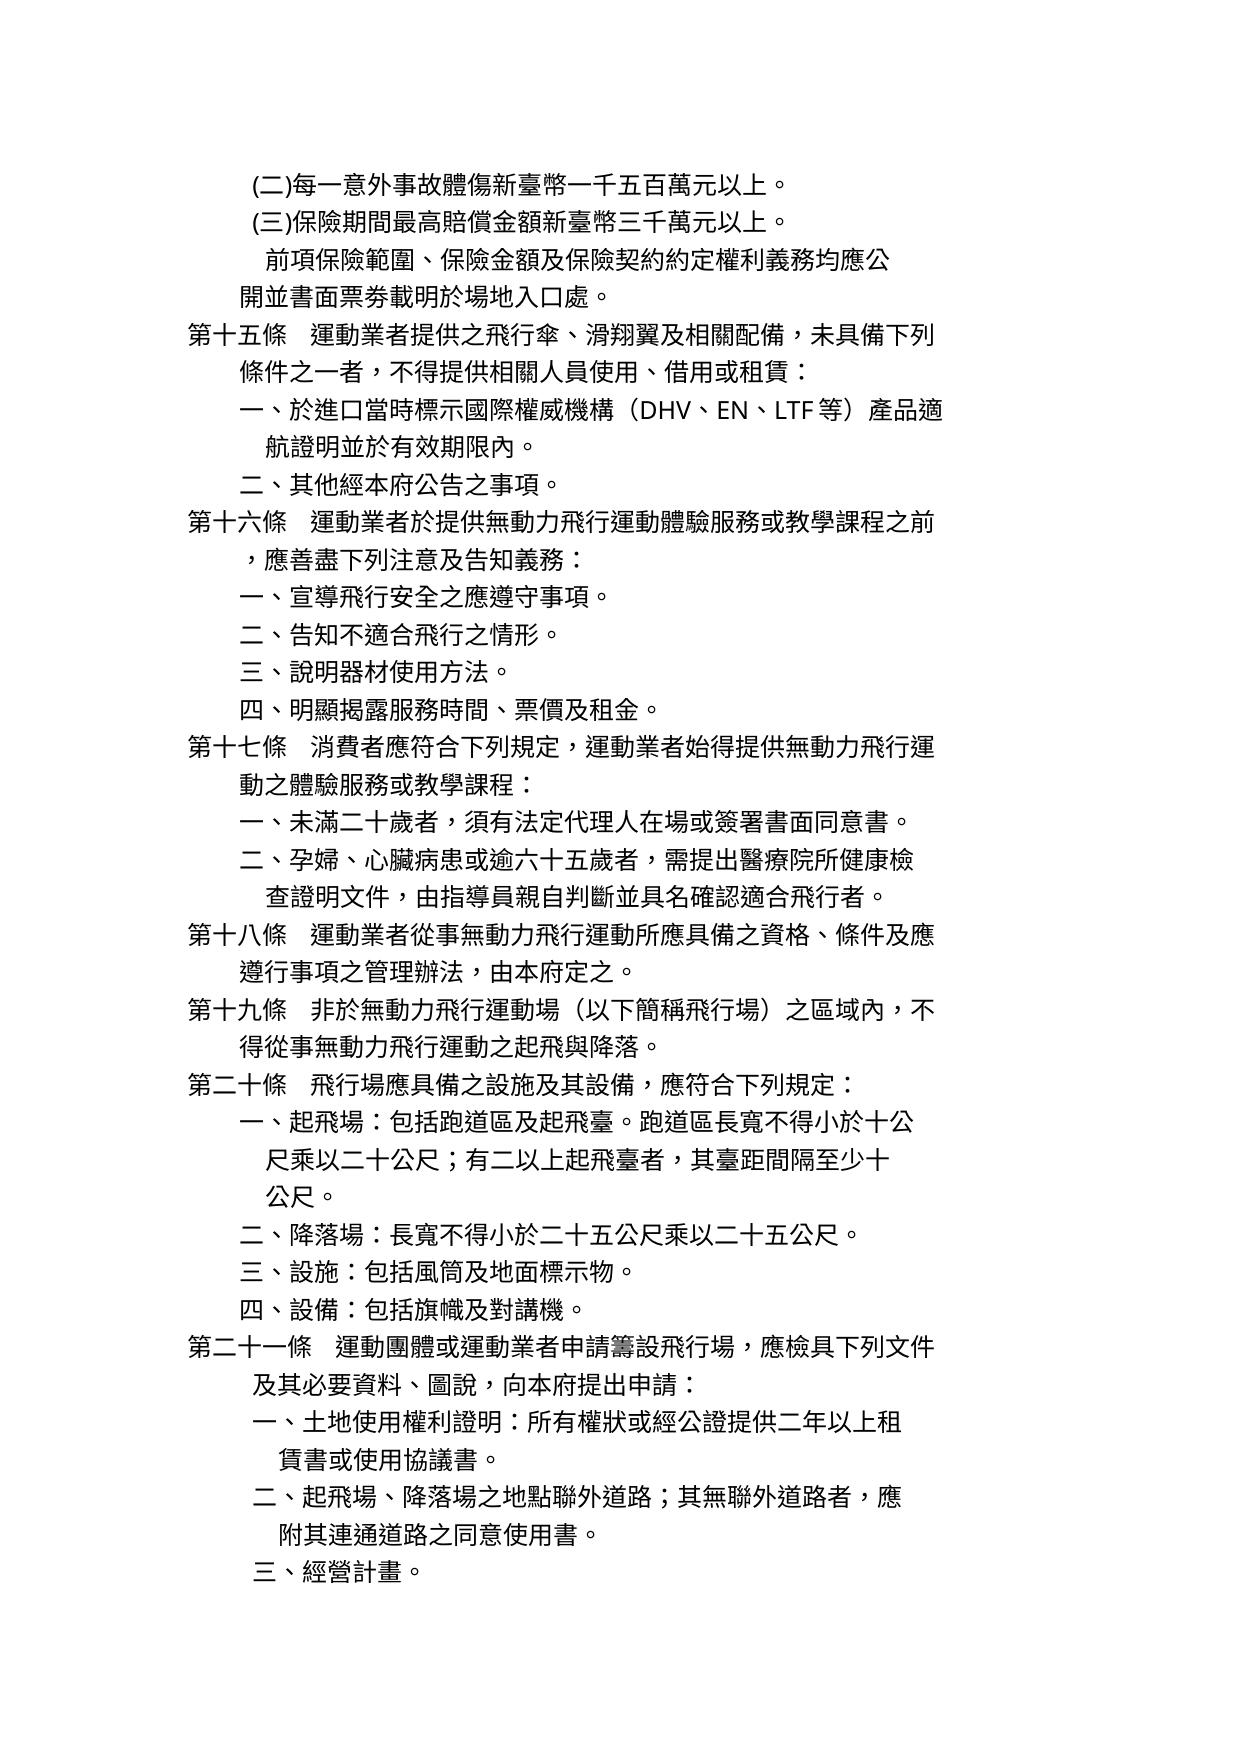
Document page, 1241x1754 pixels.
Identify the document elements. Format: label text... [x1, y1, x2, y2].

text (二)每一意外事故體傷新臺幣一千五百萬元以上。 (三)保險期間最高賠償金額新臺幣三千萬元以上。 前項保險範圍、保險金額及保險契約約定權利義務均應公 開並書面票劵載明於場地入口處。 第十五條 運動業者提供之飛行傘、滑翔翼及相關配備，未具備下列 條件之一者，不得提供相關人員使用、借用或租賃： 一、於進口當時標示國際權威機構（DHV、EN、LTF等）產品適 航證明並於有效期限內。 二、其他經本府公告之事項。 第十六條 運動業者於提供無動力飛行運動體驗服務或教學課程之前 ，應善盡下列注意及告知義務： 一、宣導飛行安全之應遵守事項。 二、告知不適合飛行之情形。 三、說明器材使用方法。 四、明顯揭露服務時間、票價及租金。 第十七條 消費者應符合下列規定，運動業者始得提供無動力飛行運 動之體驗服務或教學課程： 一、未滿二十歲者，須有法定代理人在場或簽署書面同意書。 二、孕婦、心臟病患或逾六十五歲者，需提出醫療院所健康檢 查證明文件，由指導員親自判斷並具名確認適合飛行者。 第十八條 運動業者從事無動力飛行運動所應具備之資格、條件及應 遵行事項之管理辦法，由本府定之。 第十九條 非於無動力飛行運動場（以下簡稱飛行場）之區域內，不 得從事無動力飛行運動之起飛與降落。 第二十條 飛行場應具備之設施及其設備，應符合下列規定： 一、起飛場：包括跑道區及起飛臺。跑道區長寬不得小於十公 尺乘以二十公尺；有二以上起飛臺者，其臺距間隔至少十 公尺。 二、降落場：長寬不得小於二十五公尺乘以二十五公尺。 三、設施：包括風筒及地面標示物。 四、設備：包括旗幟及對講機。 第二十一條 運動團體或運動業者申請籌設飛行場，應檢具下列文件 及其必要資料、圖說，向本府提出申請： 一、土地使用權利證明：所有權狀或經公證提供二年以上租 賃書或使用協議書。 二、起飛場、降落場之地點聯外道路；其無聯外道路者，應 附其連通道路之同意使用書。 三、經營計畫。 [187, 164, 1053, 1589]
